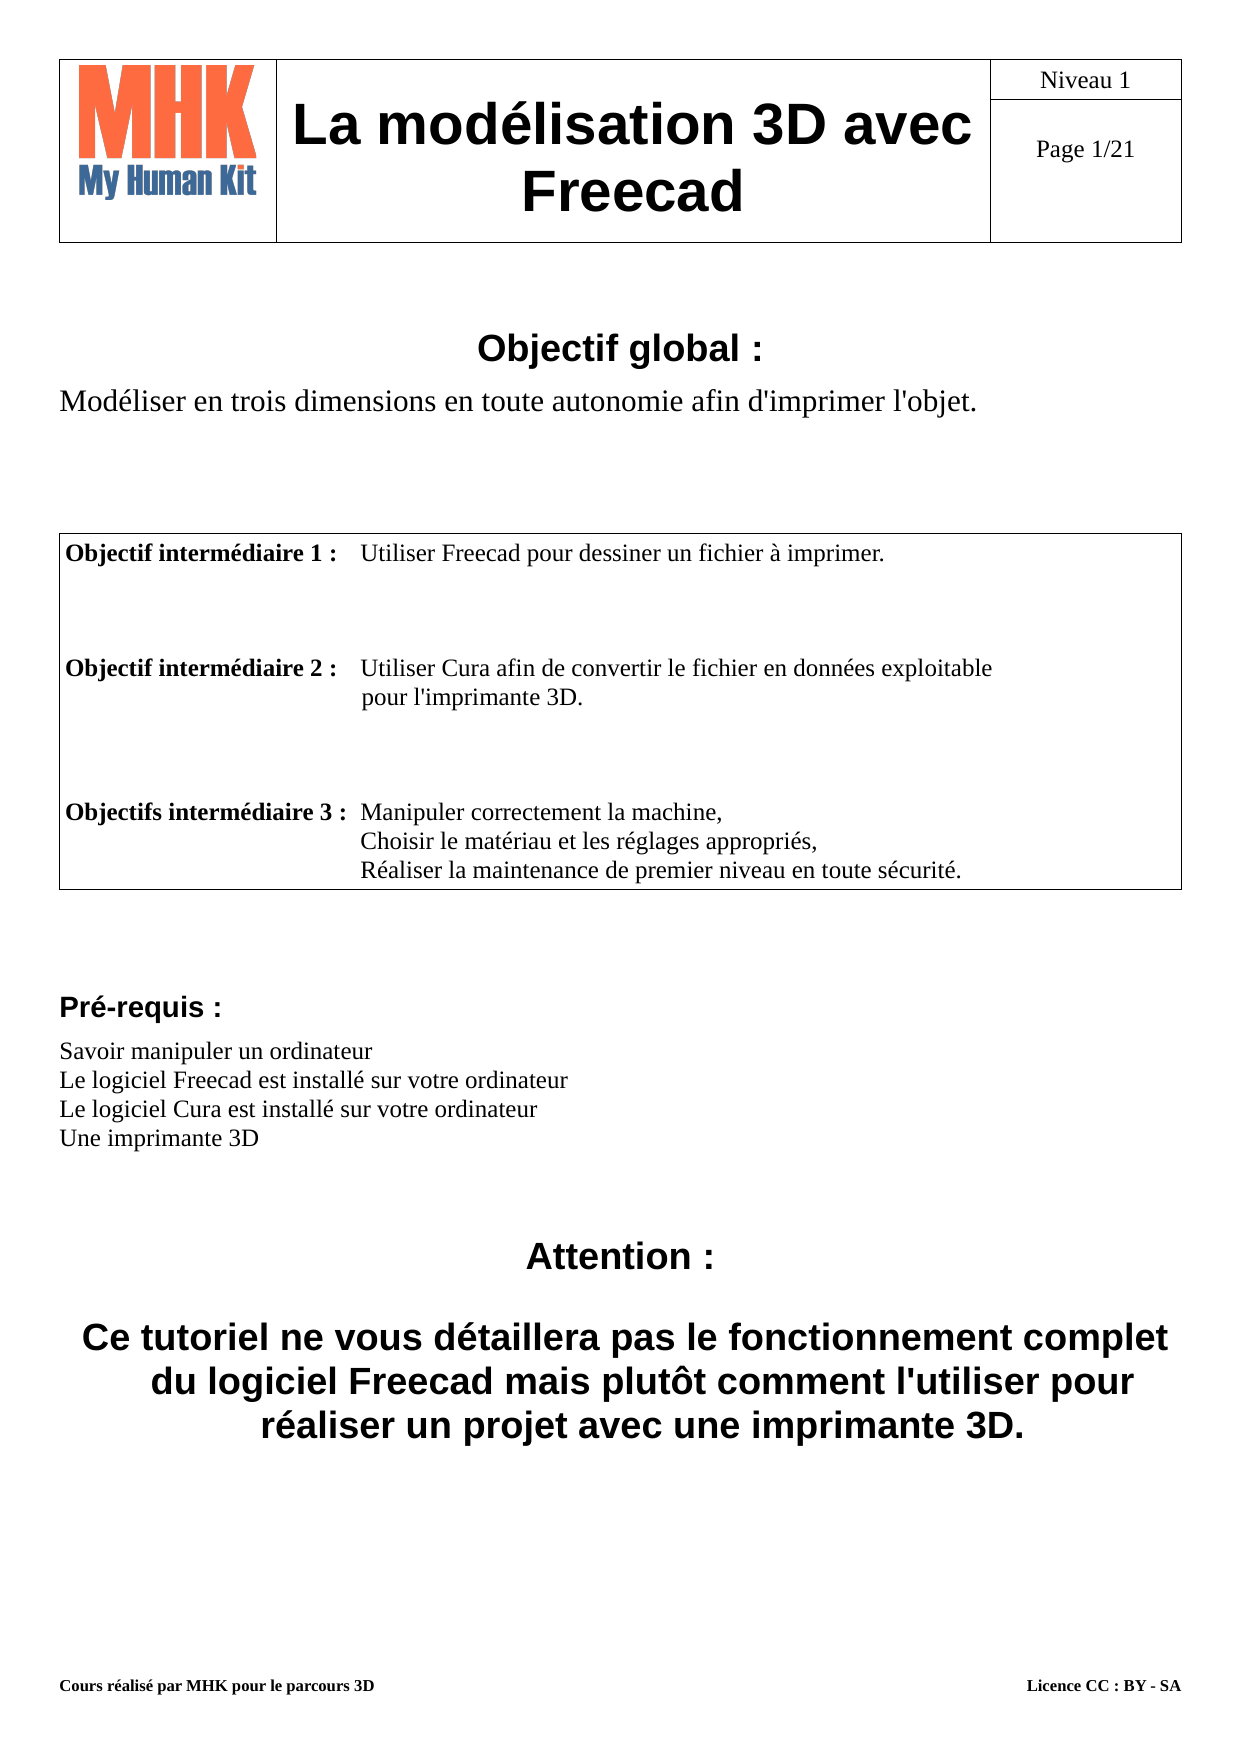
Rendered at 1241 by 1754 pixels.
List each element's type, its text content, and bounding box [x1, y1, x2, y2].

text Modéliser en trois dimensions en toute autonomie afin d'imprimer l'objet. [59, 382, 1181, 418]
picture [79, 65, 257, 200]
text Le logiciel Freecad est installé sur votre ordinateur [59, 1065, 1181, 1094]
subtitle Ce tutoriel ne vous détaillera pas le fonctionnement complet du logiciel Freecad mais plutôt comment l'utiliser pour réaliser un projet avec une imprimante 3D. [59, 1315, 1181, 1446]
subtitle Pré-requis : [59, 990, 1181, 1024]
table_header Objectif intermédiaire 1 : Utiliser Freecad pour dessiner un fichier à imprimer. Objectif intermédiaire 2 : Utiliser Cura afin de convertir le fichier en données exploitable pour l'imprimante 3D. Objectifs intermédiaire 3 : Manipuler correctement la machine, Choisir le matériau et les réglages appropriés, Réaliser la maintenance de premier niveau en toute sécurité. [60, 534, 1181, 889]
text Une imprimante 3D [59, 1123, 1181, 1151]
text Savoir manipuler un ordinateur [59, 1036, 1181, 1065]
text Le logiciel Cura est installé sur votre ordinateur [59, 1094, 1181, 1123]
subtitle Objectif global : [59, 326, 1181, 369]
subtitle Attention : [59, 1234, 1181, 1278]
